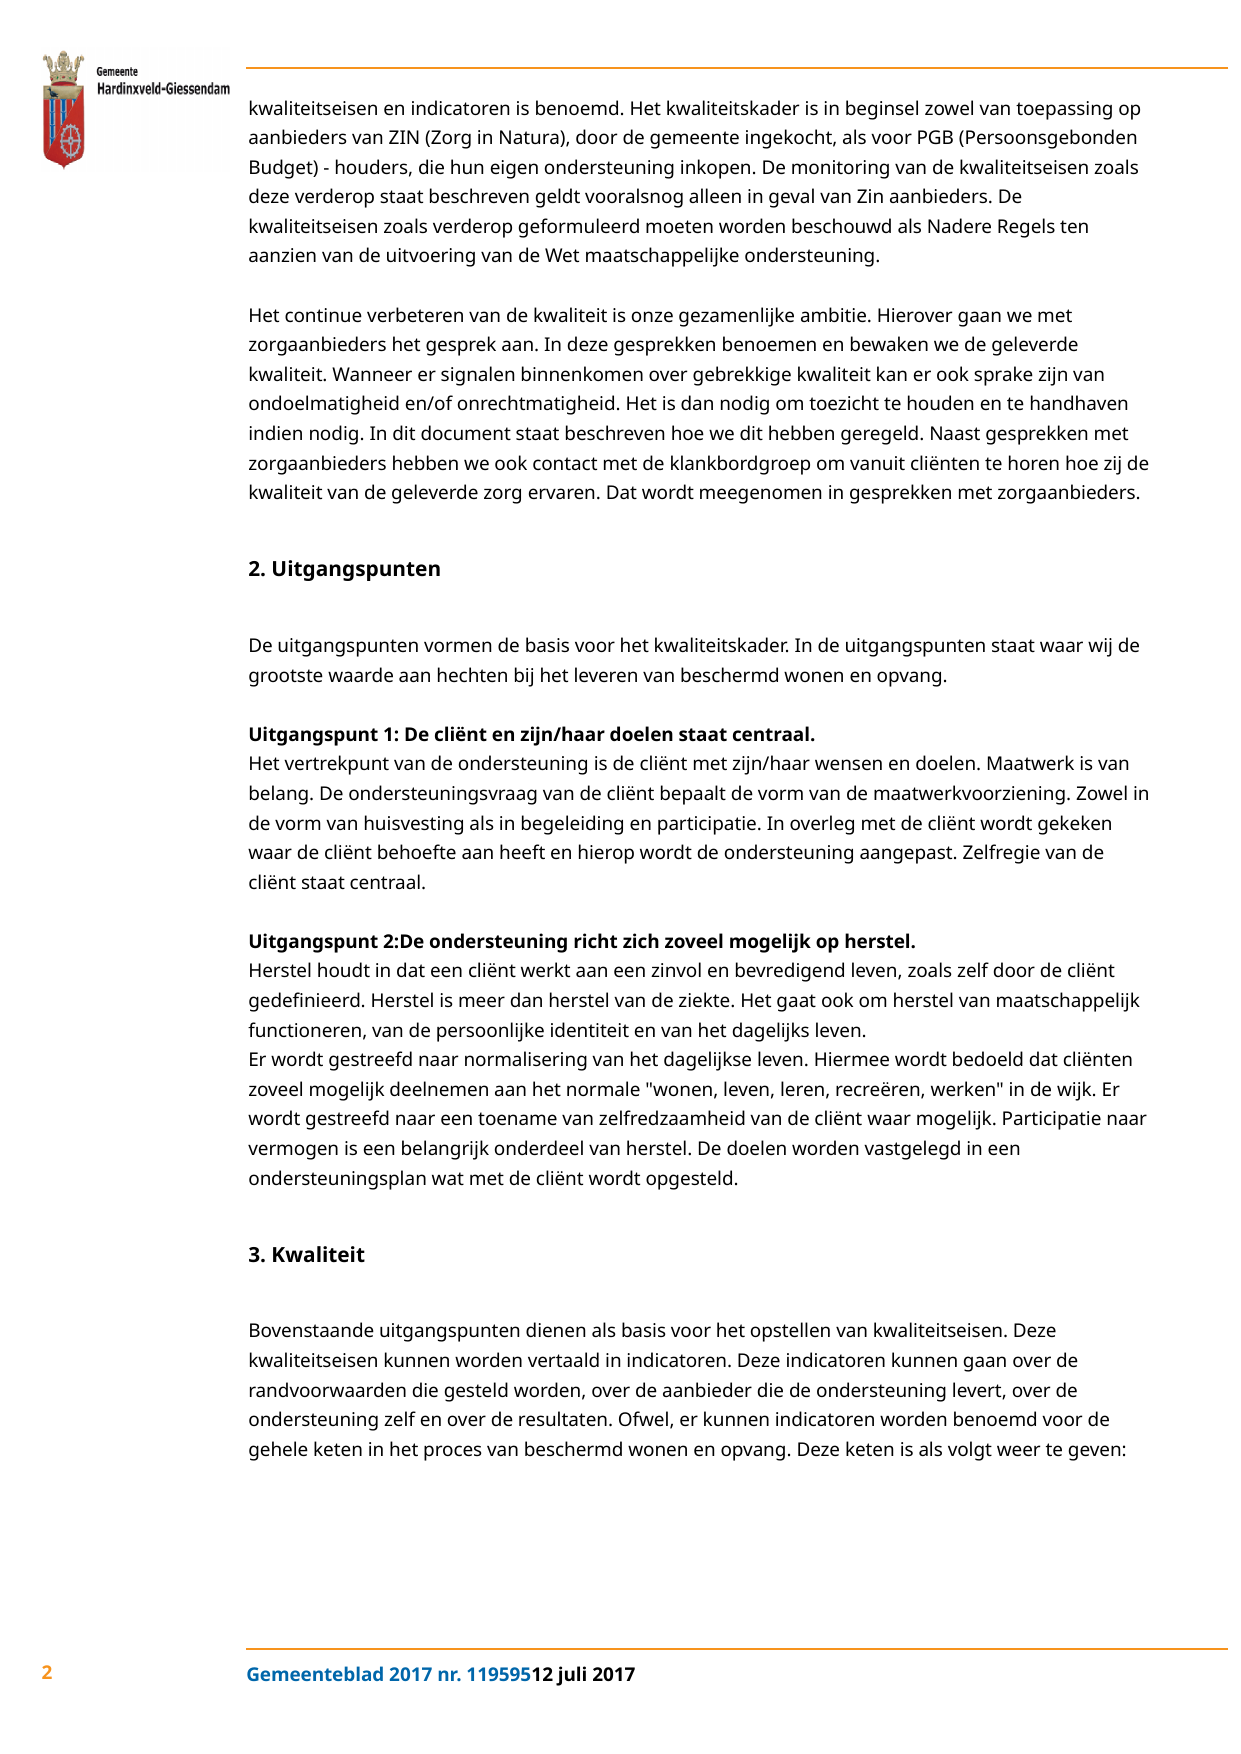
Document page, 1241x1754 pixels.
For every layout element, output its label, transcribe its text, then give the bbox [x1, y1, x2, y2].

picture [41, 47, 231, 172]
text Bovenstaande uitgangspunten dienen als basis voor het opstellen van kwaliteitseisen. Deze kwaliteitseisen kunnen worden vertaald in indicatoren. Deze indicatoren kunnen gaan over de randvoorwaarden die gesteld worden, over de aanbieder die de ondersteuning levert, over de ondersteuning zelf en over de resultaten. Ofwel, er kunnen indicatoren worden benoemd voor de gehele keten in het proces van beschermd wonen en opvang. Deze keten is als volgt weer te geven: [248, 1318, 1152, 1462]
text kwaliteitseisen en indicatoren is benoemd. Het kwaliteitskader is in beginsel zowel van toepassing op aanbieders van ZIN (Zorg in Natura), door de gemeente ingekocht, als voor PGB (Persoonsgebonden Budget) - houders, die hun eigen ondersteuning inkopen. De monitoring van de kwaliteitseisen zoals deze verderop staat beschreven geldt vooralsnog alleen in geval van Zin aanbieders. De kwaliteitseisen zoals verderop geformuleerd moeten worden beschouwd als Nadere Regels ten aanzien van de uitvoering van de Wet maatschappelijke ondersteuning. [248, 95, 1152, 268]
text Er wordt gestreefd naar normalisering van het dagelijkse leven. Hiermee wordt bedoeld dat cliënten zoveel mogelijk deelnemen aan het normale "wonen, leven, leren, recreëren, werken" in de wijk. Er wordt gestreefd naar een toename van zelfredzaamheid van de cliënt waar mogelijk. Participatie naar vermogen is een belangrijk onderdeel van herstel. De doelen worden vastgelegd in een ondersteuningsplan wat met de cliënt wordt opgesteld. [248, 1046, 1152, 1191]
text 2. Uitgangspunten [248, 554, 1152, 583]
text 3. Kwaliteit [248, 1240, 1152, 1268]
text Herstel houdt in dat een cliënt werkt aan een zinvol en bevredigend leven, zoals zelf door de cliënt gedefinieerd. Herstel is meer dan herstel van de ziekte. Het gaat ook om herstel van maatschappelijk functioneren, van de persoonlijke identiteit en van het dagelijks leven. [248, 958, 1152, 1043]
text Uitgangspunt 1: De cliënt en zijn/haar doelen staat centraal. [248, 721, 1152, 747]
text Uitgangspunt 2:De ondersteuning richt zich zoveel mogelijk op herstel. [248, 928, 1152, 954]
text De uitgangspunten vormen de basis voor het kwaliteitskader. In de uitgangspunten staat waar wij de grootste waarde aan hechten bij het leveren van beschermd wonen en opvang. [248, 632, 1152, 688]
text Het continue verbeteren van de kwaliteit is onze gezamenlijke ambitie. Hierover gaan we met zorgaanbieders het gesprek aan. In deze gesprekken benoemen en bewaken we de geleverde kwaliteit. Wanneer er signalen binnenkomen over gebrekkige kwaliteit kan er ook sprake zijn van ondoelmatigheid en/of onrechtmatigheid. Het is dan nodig om toezicht te houden en te handhaven indien nodig. In dit document staat beschreven hoe we dit hebben geregeld. Naast gesprekken met zorgaanbieders hebben we ook contact met de klankbordgroep om vanuit cliënten te horen hoe zij de kwaliteit van de geleverde zorg ervaren. Dat wordt meegenomen in gesprekken met zorgaanbieders. [248, 302, 1152, 505]
text Het vertrekpunt van de ondersteuning is de cliënt met zijn/haar wensen en doelen. Maatwerk is van belang. De ondersteuningsvraag van de cliënt bepaalt de vorm van de maatwerkvoorziening. Zowel in de vorm van huisvesting als in begeleiding en participatie. In overleg met de cliënt wordt gekeken waar de cliënt behoefte aan heeft en hierop wordt de ondersteuning aangepast. Zelfregie van de cliënt staat centraal. [248, 751, 1152, 895]
